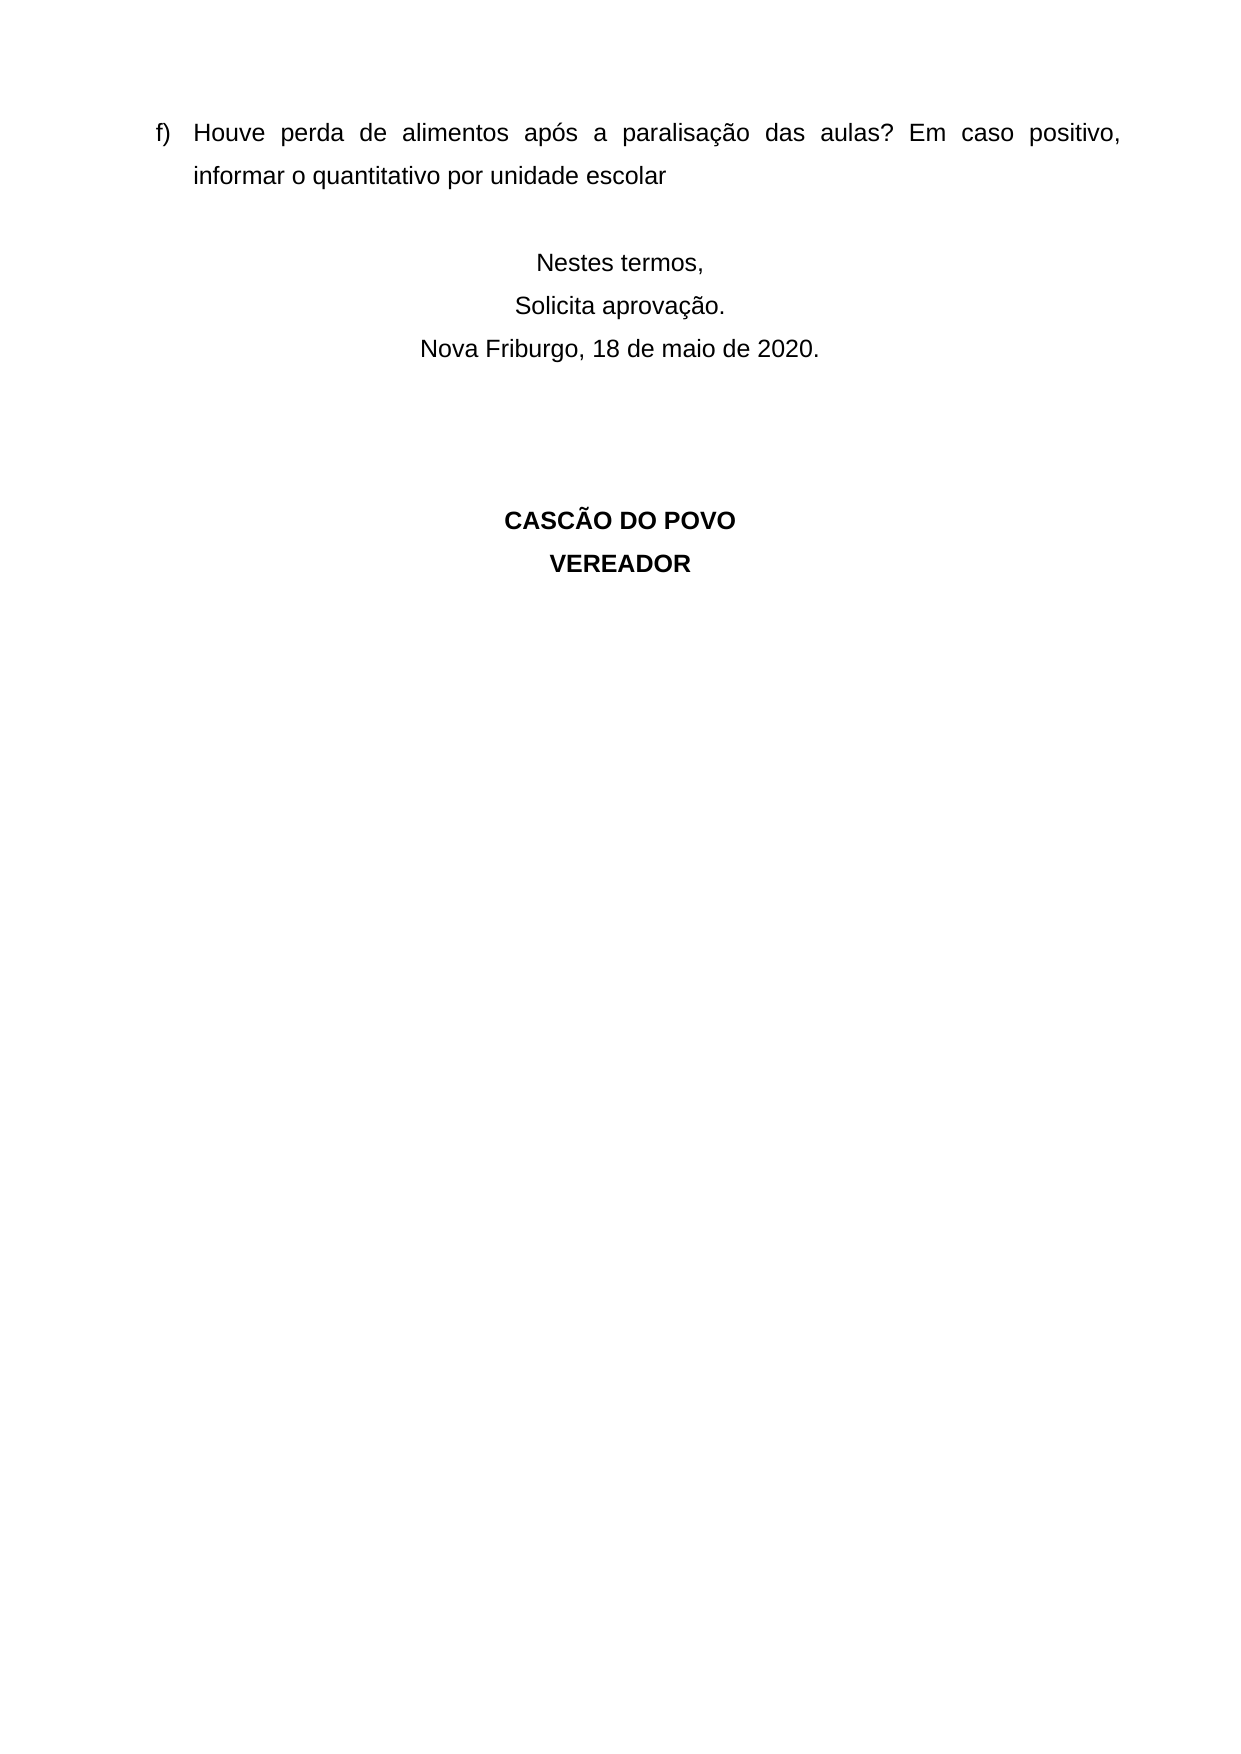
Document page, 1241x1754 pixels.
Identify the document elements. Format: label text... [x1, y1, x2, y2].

text VEREADOR [118, 549, 1122, 578]
text Solicita aprovação. [118, 291, 1122, 319]
text Nova Friburgo, 18 de maio de 2020. [118, 334, 1122, 362]
text CASCÃO DO POVO [118, 506, 1122, 535]
list Houve perda de alimentos após a paralisação das aulas? Em caso positivo, informar o quantitativo por unidade escolar [156, 118, 1122, 190]
text Nestes termos, [118, 247, 1122, 276]
